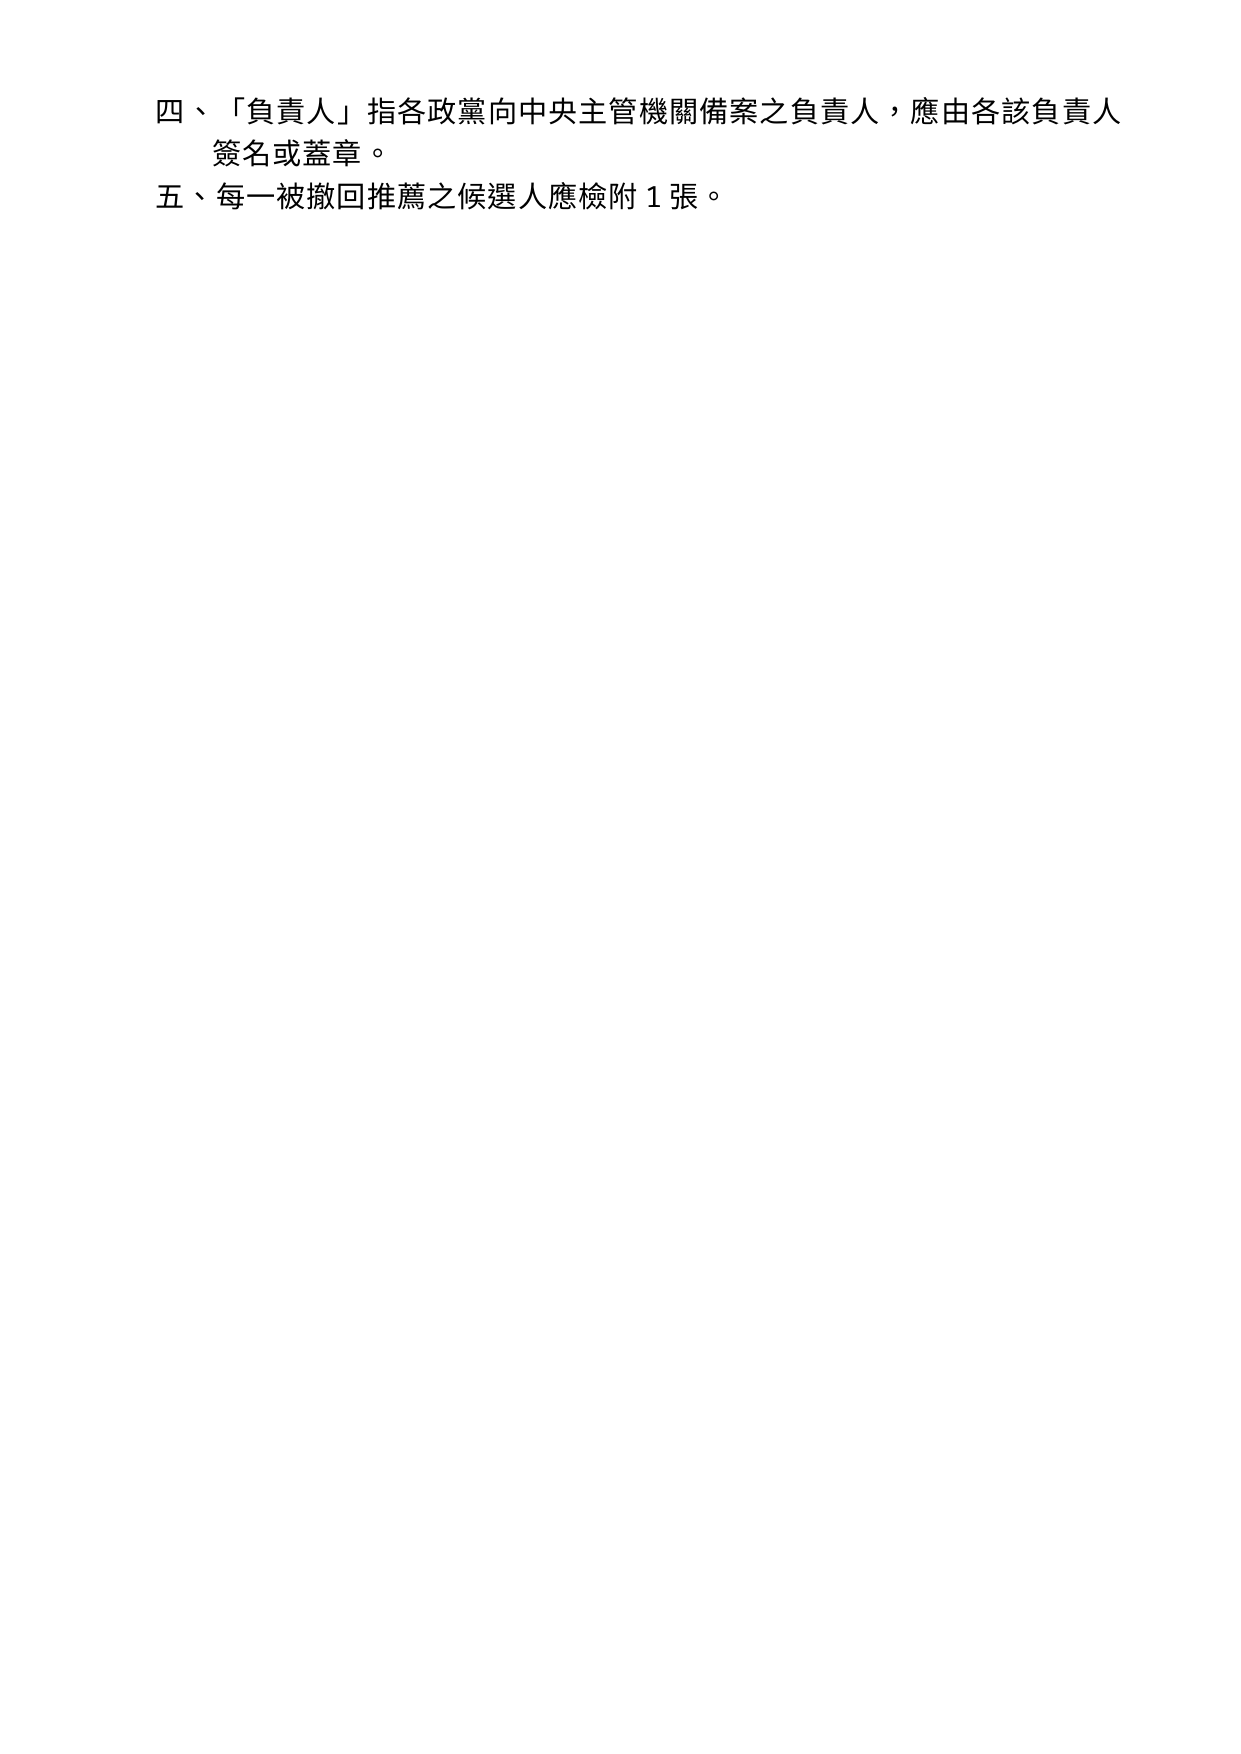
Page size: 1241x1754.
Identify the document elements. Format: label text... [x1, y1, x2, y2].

text 五、每一被撤回推薦之候選人應檢附1張。 [155, 173, 1122, 216]
text 四、「負責人」指各政黨向中央主管機關備案之負責人，應由各該負責人簽名或蓋章。 [156, 89, 1122, 173]
